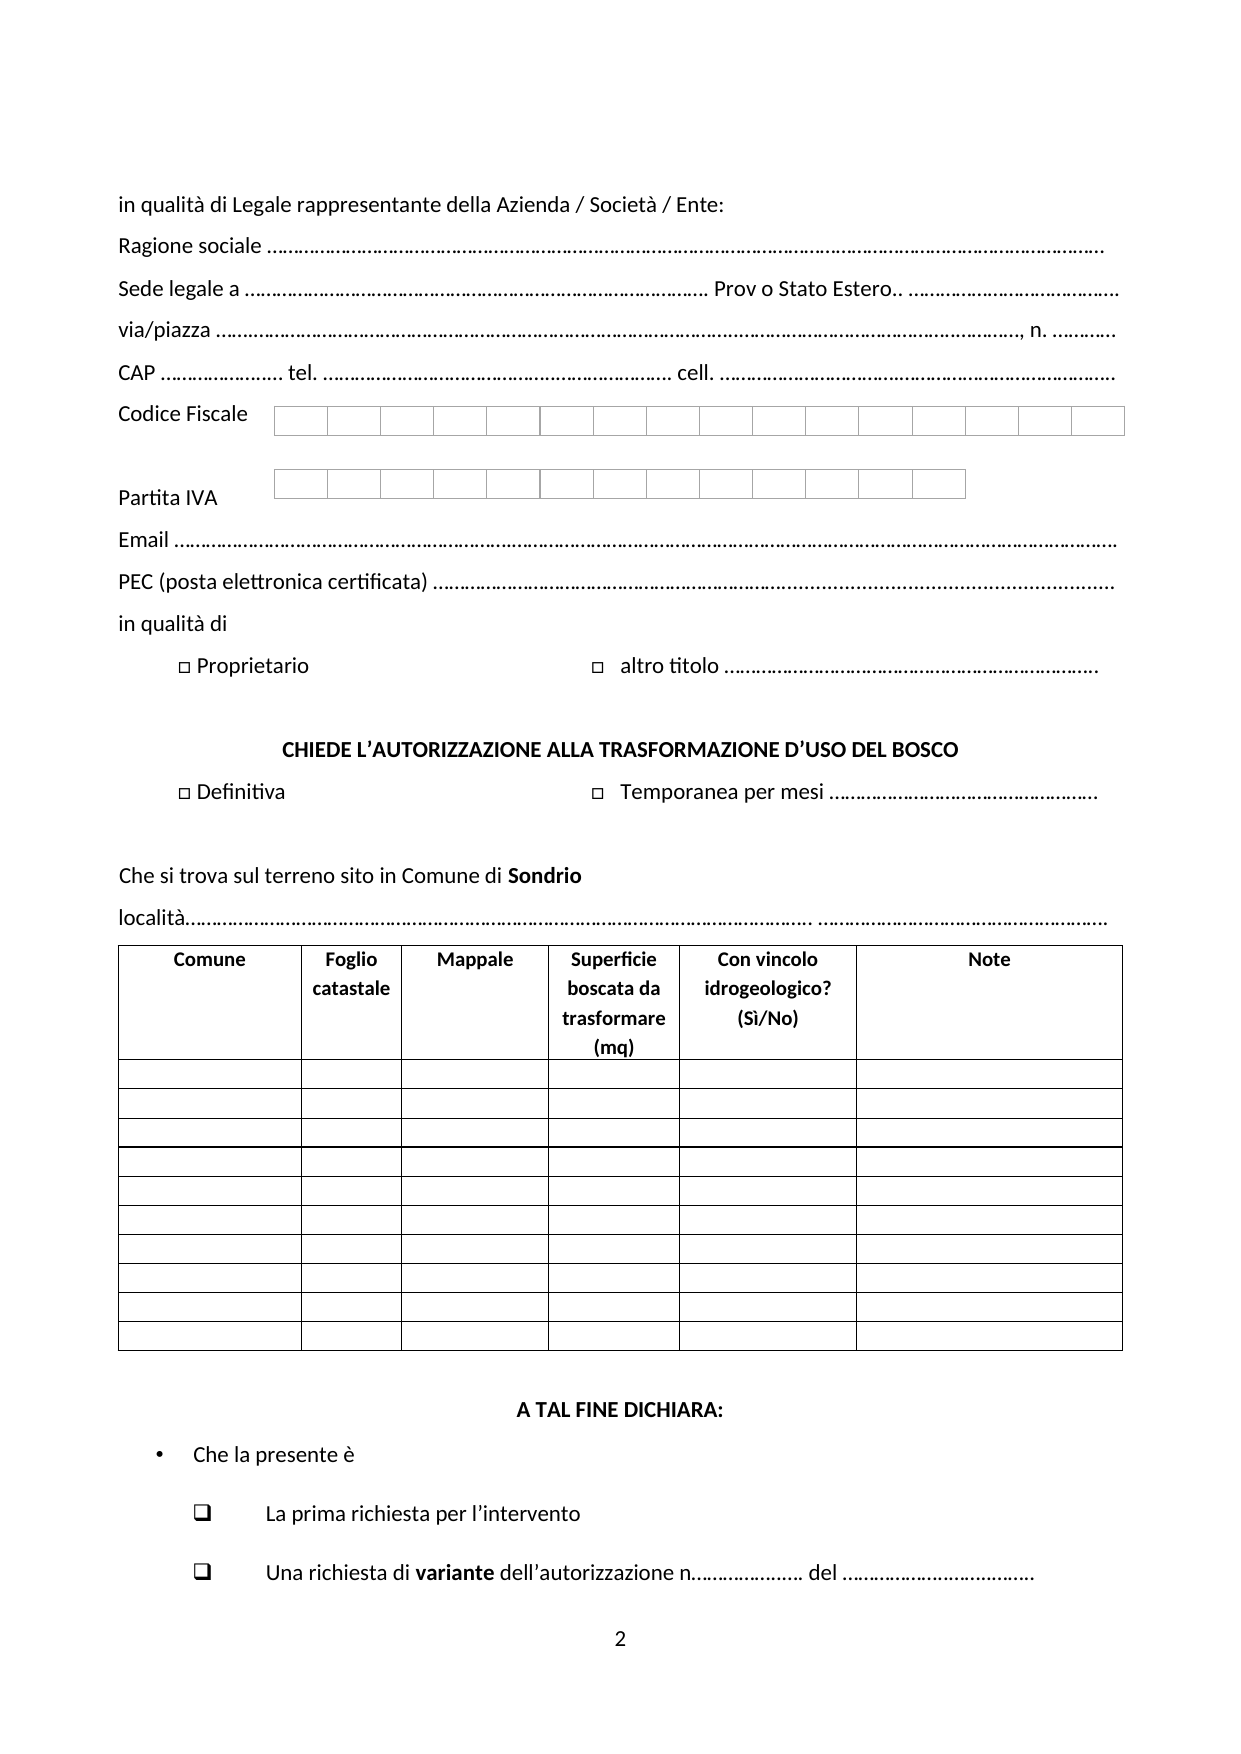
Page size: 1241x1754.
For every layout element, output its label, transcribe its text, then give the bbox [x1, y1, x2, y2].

table_header [859, 407, 912, 435]
table_cell [402, 1322, 548, 1350]
table_cell [680, 1264, 856, 1292]
table_cell [402, 1235, 548, 1263]
table_cell [549, 1119, 679, 1146]
list Che la presente è [156, 1440, 1122, 1468]
table_cell [549, 1177, 679, 1204]
table_cell [119, 1206, 301, 1234]
table_header [275, 470, 327, 498]
table_cell [549, 1322, 679, 1350]
table_cell [680, 1293, 856, 1321]
text PEC (posta elettronica certificata) ………………………………………………………….......................................................... [118, 567, 1122, 596]
table_cell [857, 1206, 1122, 1234]
table_cell [402, 1264, 548, 1292]
table_cell [549, 1264, 679, 1292]
text Ragione sociale …………………………………………………………………………………………………………………………………………… [118, 232, 1122, 260]
table_header [966, 407, 1018, 435]
table_cell [302, 1119, 401, 1146]
table_cell [680, 1089, 856, 1117]
table_cell [402, 1089, 548, 1117]
table_cell [402, 1206, 548, 1234]
table_cell [857, 1293, 1122, 1321]
table_header [1019, 407, 1071, 435]
list Una richiesta di variante dell’autorizzazione n……………..…. del ………………..……..…….. [192, 1558, 1122, 1586]
table_header [541, 470, 593, 498]
table_header Con vincolo idrogeologico? (Sì/No) [680, 946, 856, 1059]
table_header [487, 407, 539, 435]
table_cell [119, 1264, 301, 1292]
text Email ……………………………………………………….……………………………………………………………………………………………………. [118, 526, 1122, 553]
table_header [913, 407, 965, 435]
table_cell [549, 1206, 679, 1234]
text Partita IVA [118, 483, 1122, 512]
table_cell [119, 1293, 301, 1321]
table_cell [857, 1089, 1122, 1117]
text Sede legale a ……………………………………………………………………………. Prov o Stato Estero.. …………………………………. [118, 274, 1122, 302]
table_header [541, 407, 593, 435]
table_header [275, 407, 327, 435]
table_cell [302, 1206, 401, 1234]
text Codice Fiscale [118, 399, 1122, 428]
table_header [753, 407, 805, 435]
table_cell [857, 1060, 1122, 1088]
table_header [381, 470, 433, 498]
table_header [700, 470, 752, 498]
table_cell [857, 1235, 1122, 1263]
table_cell [857, 1119, 1122, 1146]
table_header [753, 470, 805, 498]
text Che si trova sul terreno sito in Comune di Sondrio località……………………………………………………………………………………………………….. ………………………………………………. [118, 861, 1122, 931]
table_cell [302, 1235, 401, 1263]
table_cell [680, 1148, 856, 1176]
table_header Superficie boscata da trasformare (mq) [549, 946, 679, 1059]
table_cell [119, 1177, 301, 1204]
table_cell [302, 1264, 401, 1292]
table_cell [680, 1235, 856, 1263]
table_header [647, 407, 699, 435]
table_cell [402, 1177, 548, 1204]
table_cell [302, 1060, 401, 1088]
table_header [647, 470, 699, 498]
table_cell [402, 1060, 548, 1088]
table_cell [119, 1119, 301, 1146]
table_header Note [857, 946, 1122, 1059]
table_header Foglio catastale [302, 946, 401, 1059]
table_header [806, 407, 858, 435]
table_header [594, 470, 646, 498]
table_cell [302, 1293, 401, 1321]
text A TAL FINE DICHIARA: [118, 1396, 1122, 1424]
table_cell [402, 1148, 548, 1176]
table_header [700, 407, 752, 435]
list La prima richiesta per l’intervento [192, 1499, 1122, 1527]
table_cell [680, 1119, 856, 1146]
table_header [913, 470, 965, 498]
table_cell [302, 1322, 401, 1350]
table_cell [302, 1148, 401, 1176]
table_cell [857, 1177, 1122, 1204]
table_cell [119, 1235, 301, 1263]
table_cell [119, 1089, 301, 1117]
table_cell [680, 1206, 856, 1234]
table_cell [119, 1148, 301, 1176]
text CAP ………………..… tel. ……………………………………..…………………. cell. …………………………….………………………………….. [118, 358, 1122, 386]
table_cell [680, 1177, 856, 1204]
table_header [487, 470, 539, 498]
table_header [328, 470, 380, 498]
text □ Definitiva □ Temporanea per mesi …………………………………………… [177, 777, 1122, 805]
table_cell [549, 1089, 679, 1117]
table_cell [857, 1148, 1122, 1176]
table_header [1072, 407, 1124, 435]
text □ Proprietario □ altro titolo …………………………………………………………….. [177, 651, 1122, 679]
text via/piazza …….………………………………………………………………………………..…………………………………..…………, n. ………… [118, 316, 1122, 344]
table_cell [549, 1060, 679, 1088]
table_cell [402, 1119, 548, 1146]
table_cell [857, 1264, 1122, 1292]
table_header [434, 407, 486, 435]
table_cell [680, 1322, 856, 1350]
table_cell [857, 1322, 1122, 1350]
text CHIEDE L’AUTORIZZAZIONE ALLA TRASFORMAZIONE D’USO DEL BOSCO [118, 735, 1122, 763]
table_header [381, 407, 433, 435]
table_header [859, 470, 912, 498]
table_cell [402, 1293, 548, 1321]
table_header Comune [119, 946, 301, 1059]
table_cell [302, 1177, 401, 1204]
table_cell [549, 1293, 679, 1321]
table_header [806, 470, 858, 498]
table_cell [680, 1060, 856, 1088]
table_header [434, 470, 486, 498]
text in qualità di Legale rappresentante della Azienda / Società / Ente: [118, 190, 1122, 218]
table_header Mappale [402, 946, 548, 1059]
table_cell [302, 1089, 401, 1117]
text in qualità di [118, 609, 1122, 637]
table_header [594, 407, 646, 435]
table_cell [549, 1235, 679, 1263]
table_cell [119, 1060, 301, 1088]
table_cell [119, 1322, 301, 1350]
table_cell [549, 1148, 679, 1176]
table_header [328, 407, 380, 435]
